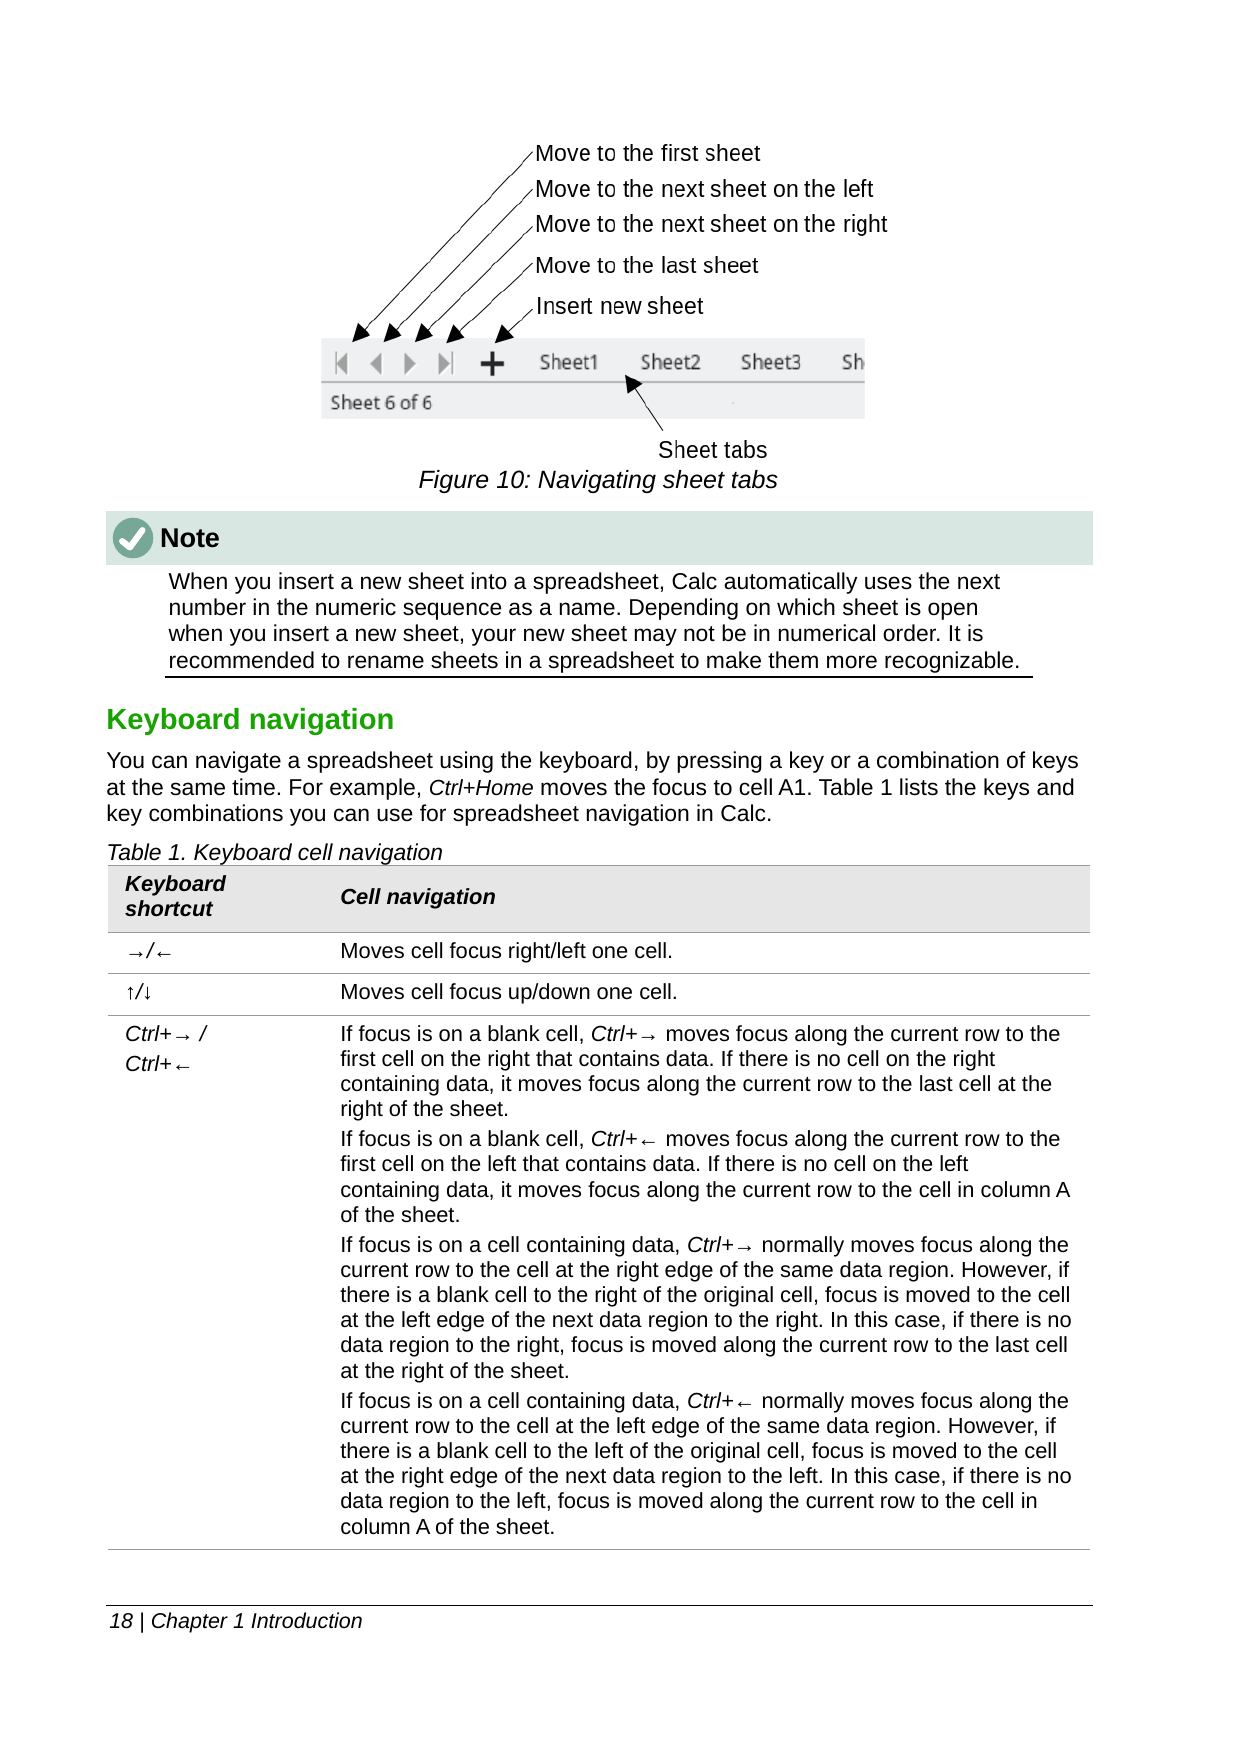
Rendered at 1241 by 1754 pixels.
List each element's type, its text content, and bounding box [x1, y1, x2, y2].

table_header Keyboard shortcut [108, 866, 323, 932]
text Figure 10: Navigating sheet tabs [308, 465, 891, 493]
text When you insert a new sheet into a spreadsheet, Calc automatically uses the next number in the numeric sequence as a name. Depending on which sheet is open when you insert a new sheet, your new sheet may not be in numerical order. It is recommended to rename sheets in a spreadsheet to make them more recognizable. [165, 565, 1033, 676]
table_cell Ctrl+→ / Ctrl+← [108, 1016, 323, 1549]
table_cell If focus is on a blank cell, Ctrl+→ moves focus along the current row to the first cell on the right that contains data. If there is no cell on the right containing data, it moves focus along the current row to the last cell at the right of the sheet. If focus is on a blank cell, Ctrl+← moves focus along the current row to the first cell on the left that contains data. If there is no cell on the left containing data, it moves focus along the current row to the cell in column A of the sheet. If focus is on a cell containing data, Ctrl+→ normally moves focus along the current row to the cell at the right edge of the same data region. However, if there is a blank cell to the right of the original cell, focus is moved to the cell at the left edge of the next data region to the right. In this case, if there is no data region to the right, focus is moved along the current row to the last cell at the right of the sheet. If focus is on a cell containing data, Ctrl+← normally moves focus along the current row to the cell at the left edge of the same data region. However, if there is a blank cell to the left of the original cell, focus is moved to the cell at the right edge of the next data region to the left. In this case, if there is no data region to the left, focus is moved along the current row to the cell in column A of the sheet. [323, 1016, 1090, 1549]
table_cell ↑/↓ [108, 974, 323, 1015]
picture [307, 118, 892, 465]
table_cell Moves cell focus right/left one cell. [323, 933, 1090, 973]
table_cell Moves cell focus up/down one cell. [323, 974, 1090, 1015]
table_header Cell navigation [323, 866, 1090, 932]
text Table 1. Keyboard cell navigation [106, 839, 1093, 865]
text You can navigate a spreadsheet using the keyboard, by pressing a key or a combination of keys at the same time. For example, Ctrl+Home moves the focus to cell A1. Table 1 lists the keys and key combinations you can use for spreadsheet navigation in Calc. [106, 747, 1093, 826]
subtitle Keyboard navigation [106, 702, 1093, 735]
subtitle Note [106, 511, 1093, 565]
table_cell →/← [108, 933, 323, 973]
